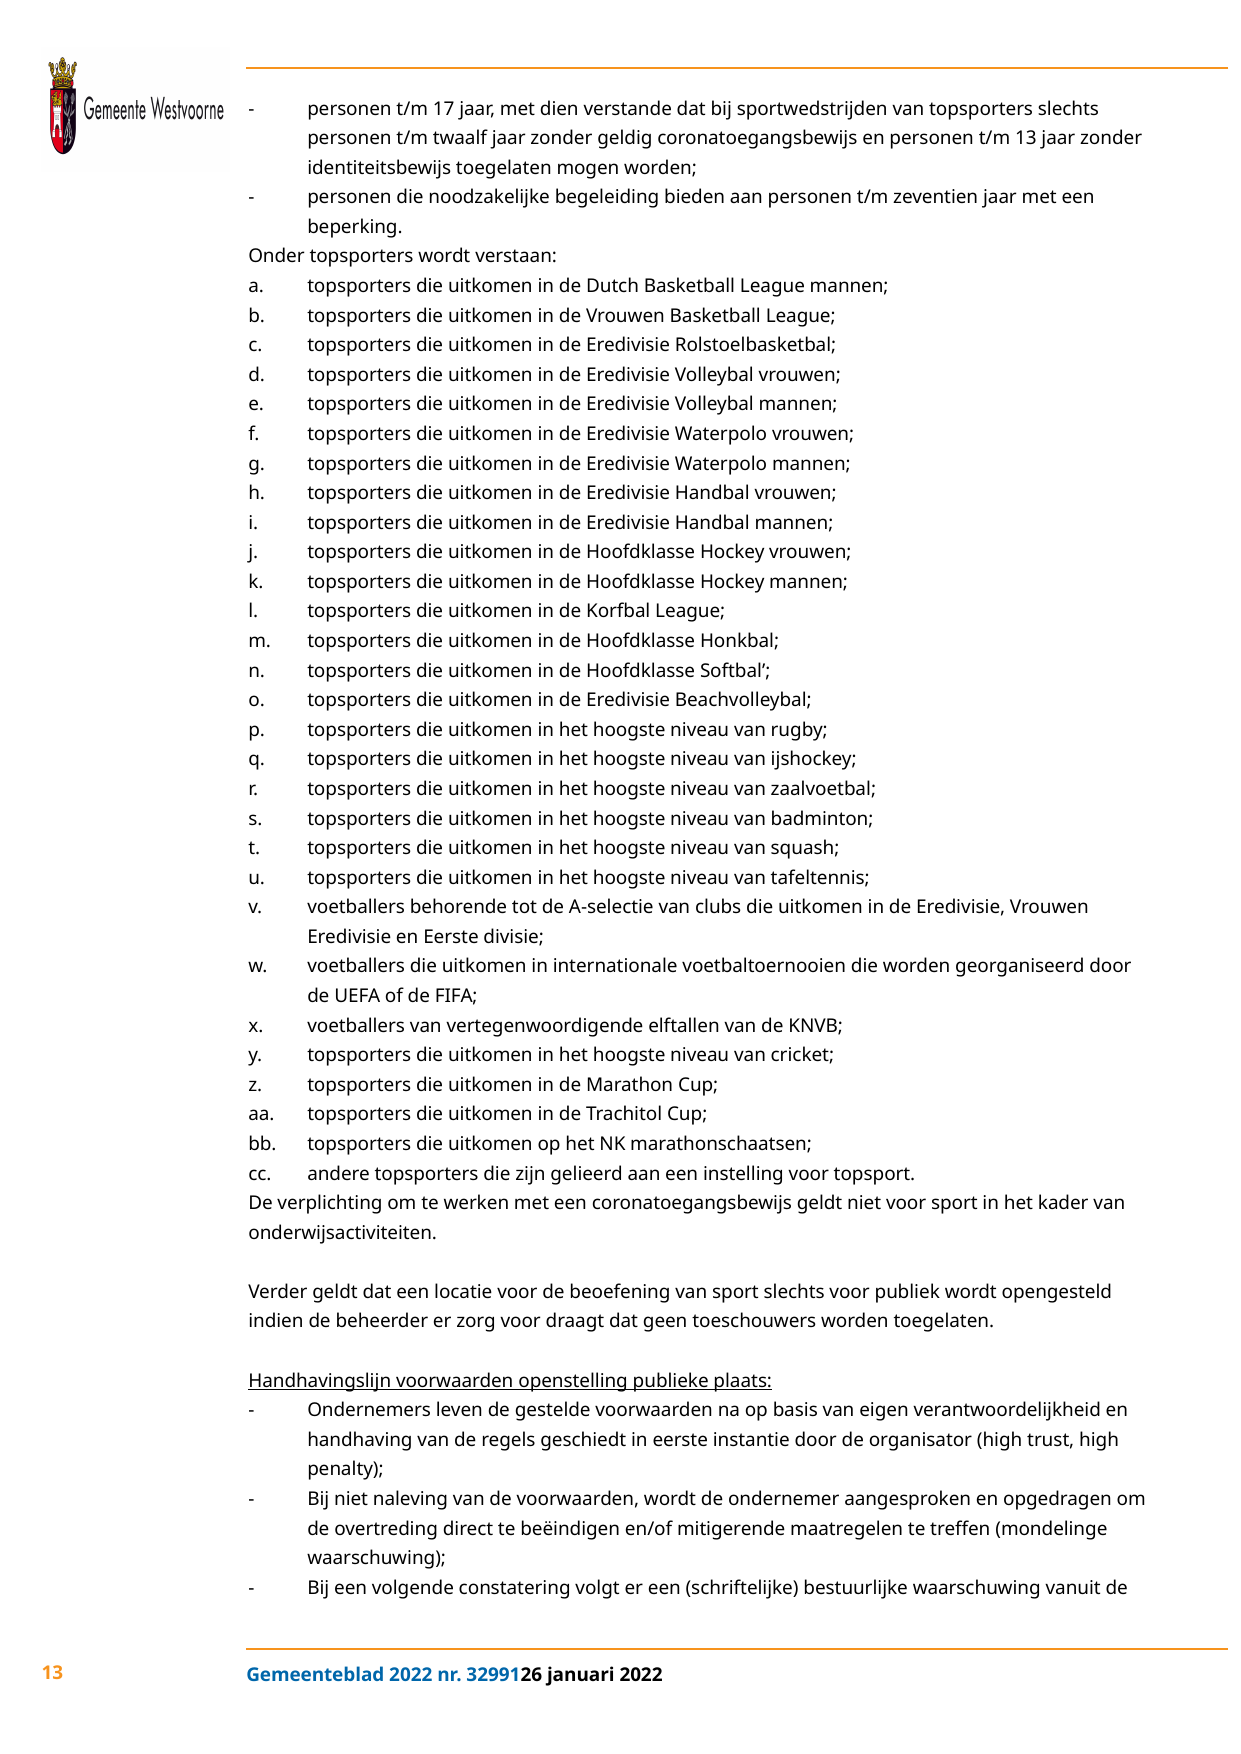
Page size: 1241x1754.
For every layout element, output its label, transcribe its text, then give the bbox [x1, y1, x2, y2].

list topsporters die uitkomen in de Eredivisie Volleybal mannen; [248, 391, 1152, 416]
list topsporters die uitkomen op het NK marathonschaatsen; [248, 1130, 1152, 1156]
list topsporters die uitkomen in het hoogste niveau van ijshockey; [248, 746, 1152, 771]
list personen die noodzakelijke begeleiding bieden aan personen t/m zeventien jaar met een beperking. [248, 183, 1152, 239]
list topsporters die uitkomen in de Korfbal League; [248, 598, 1152, 623]
list topsporters die uitkomen in de Eredivisie Waterpolo mannen; [248, 450, 1152, 476]
list topsporters die uitkomen in de Vrouwen Basketball League; [248, 302, 1152, 328]
list topsporters die uitkomen in de Hoofdklasse Hockey vrouwen; [248, 538, 1152, 564]
list topsporters die uitkomen in de Hoofdklasse Honkbal; [248, 627, 1152, 653]
list voetballers behorende tot de A-selectie van clubs die uitkomen in de Eredivisie, Vrouwen Eredivisie en Eerste divisie; [248, 893, 1152, 949]
list Bij een volgende constatering volgt er een (schriftelijke) bestuurlijke waarschuwing vanuit de [248, 1574, 1152, 1600]
list topsporters die uitkomen in de Hoofdklasse Hockey mannen; [248, 568, 1152, 594]
list topsporters die uitkomen in het hoogste niveau van zaalvoetbal; [248, 775, 1152, 801]
list topsporters die uitkomen in het hoogste niveau van tafeltennis; [248, 864, 1152, 890]
list topsporters die uitkomen in het hoogste niveau van cricket; [248, 1041, 1152, 1067]
list topsporters die uitkomen in de Eredivisie Handbal vrouwen; [248, 479, 1152, 505]
list topsporters die uitkomen in de Eredivisie Beachvolleybal; [248, 686, 1152, 712]
list topsporters die uitkomen in de Marathon Cup; [248, 1071, 1152, 1097]
list topsporters die uitkomen in de Eredivisie Waterpolo vrouwen; [248, 420, 1152, 446]
list andere topsporters die zijn gelieerd aan een instelling voor topsport. [248, 1160, 1152, 1186]
list Ondernemers leven de gestelde voorwaarden na op basis van eigen verantwoordelijkheid en handhaving van de regels geschiedt in eerste instantie door de organisator (high trust, high penalty); [248, 1396, 1152, 1481]
list topsporters die uitkomen in het hoogste niveau van badminton; [248, 805, 1152, 831]
list topsporters die uitkomen in het hoogste niveau van rugby; [248, 716, 1152, 742]
list topsporters die uitkomen in de Eredivisie Rolstoelbasketbal; [248, 331, 1152, 357]
list topsporters die uitkomen in de Eredivisie Handbal mannen; [248, 509, 1152, 535]
list Bij niet naleving van de voorwaarden, wordt de ondernemer aangesproken en opgedragen om de overtreding direct te beëindigen en/of mitigerende maatregelen te treffen (mondelinge waarschuwing); [248, 1485, 1152, 1570]
list topsporters die uitkomen in de Dutch Basketball League mannen; [248, 272, 1152, 298]
list topsporters die uitkomen in de Eredivisie Volleybal vrouwen; [248, 361, 1152, 387]
list topsporters die uitkomen in het hoogste niveau van squash; [248, 834, 1152, 860]
list topsporters die uitkomen in de Hoofdklasse Softbal’; [248, 657, 1152, 683]
picture [41, 47, 231, 172]
list voetballers die uitkomen in internationale voetbaltoernooien die worden georganiseerd door de UEFA of de FIFA; [248, 953, 1152, 1008]
list topsporters die uitkomen in de Trachitol Cup; [248, 1101, 1152, 1126]
list voetballers van vertegenwoordigende elftallen van de KNVB; [248, 1012, 1152, 1038]
text Handhavingslijn voorwaarden openstelling publieke plaats: [248, 1367, 1152, 1393]
text De verplichting om te werken met een coronatoegangsbewijs geldt niet voor sport in het kader van onderwijsactiviteiten. [248, 1189, 1152, 1245]
text Verder geldt dat een locatie voor de beoefening van sport slechts voor publiek wordt opengesteld indien de beheerder er zorg voor draagt dat geen toeschouwers worden toegelaten. [248, 1278, 1152, 1333]
text Onder topsporters wordt verstaan: [248, 243, 1152, 268]
list personen t/m 17 jaar, met dien verstande dat bij sportwedstrijden van topsporters slechts personen t/m twaalf jaar zonder geldig coronatoegangsbewijs en personen t/m 13 jaar zonder identiteitsbewijs toegelaten mogen worden; [248, 95, 1152, 180]
